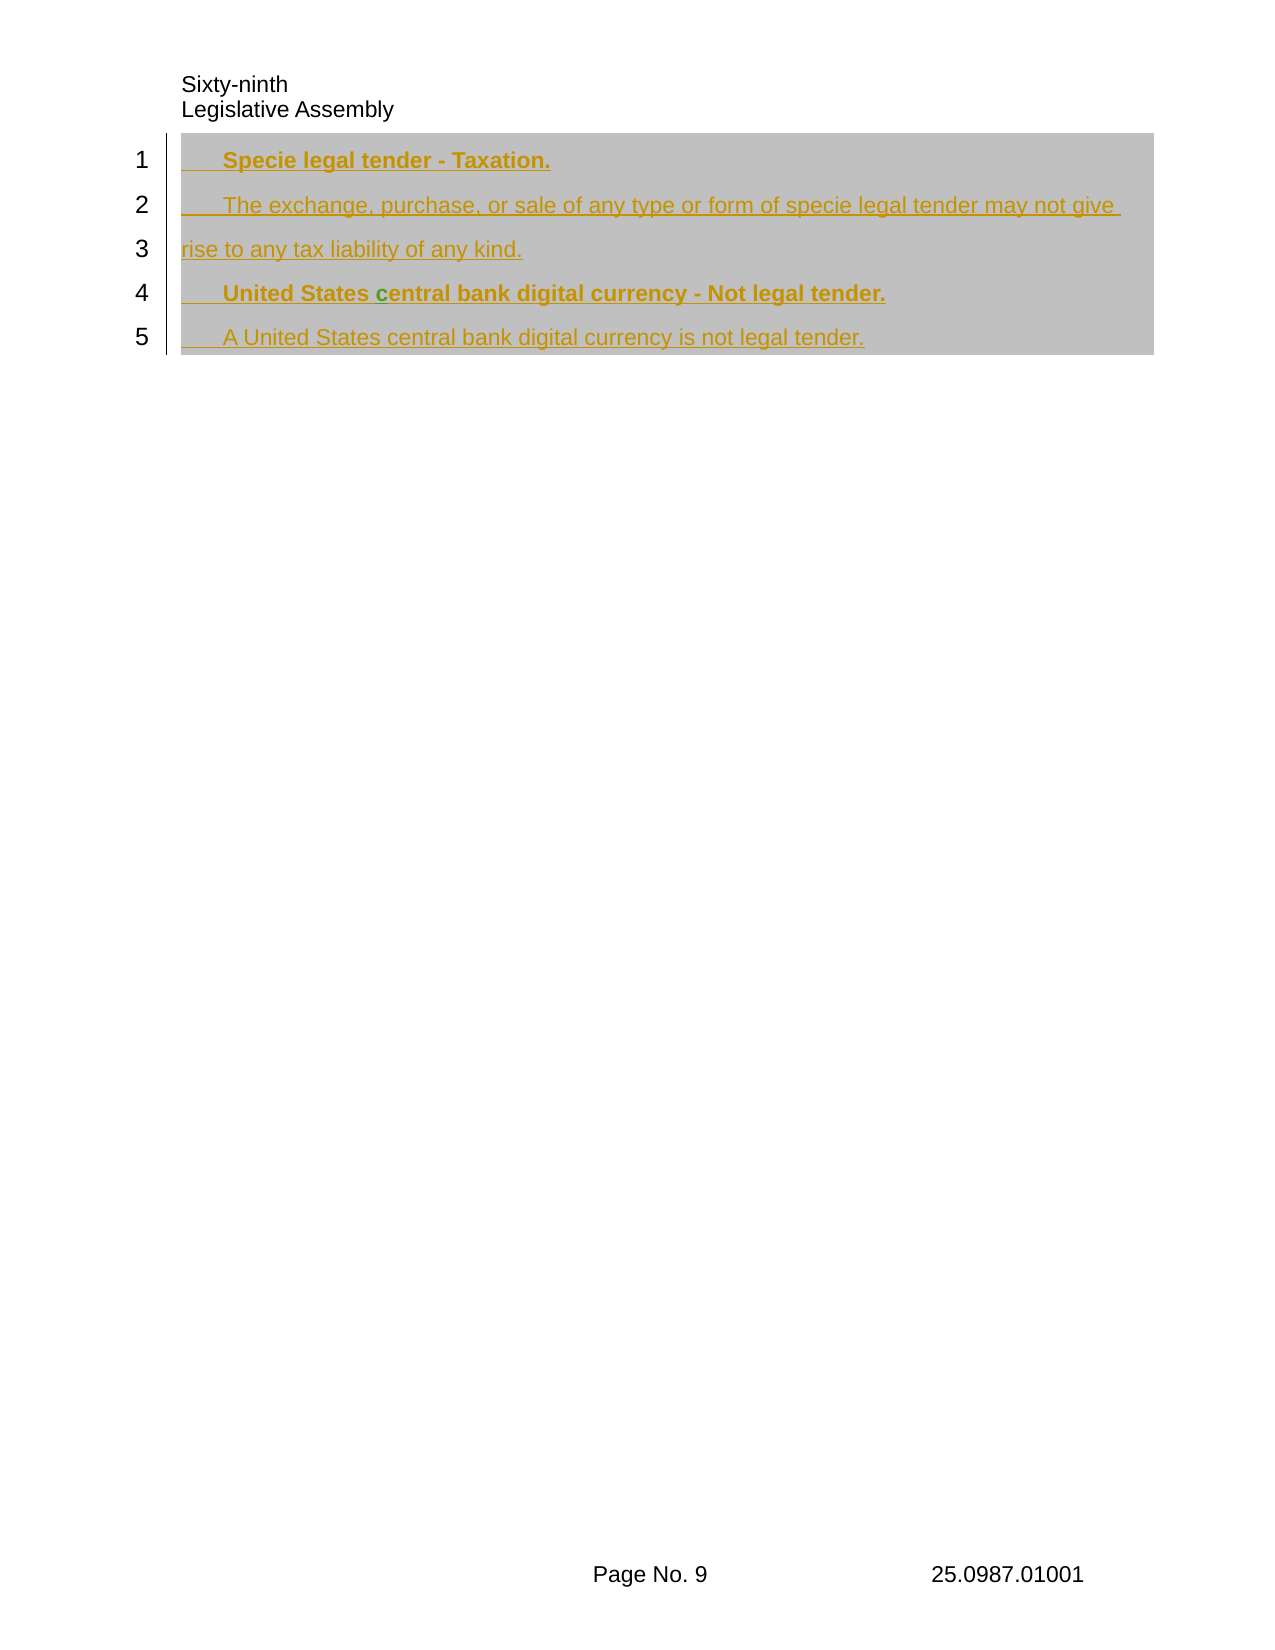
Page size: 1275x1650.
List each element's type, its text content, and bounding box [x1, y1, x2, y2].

text The exchange, purchase, or sale of any type or form of specie legal tender may not give rise to any tax liability of any kind. [181, 178, 1154, 266]
subtitle United States central bank digital currency - Not legal tender. [181, 266, 1154, 310]
text A United States central bank digital currency is not legal tender. [181, 310, 1154, 355]
subtitle Specie legal tender - Taxation. [181, 133, 1154, 178]
